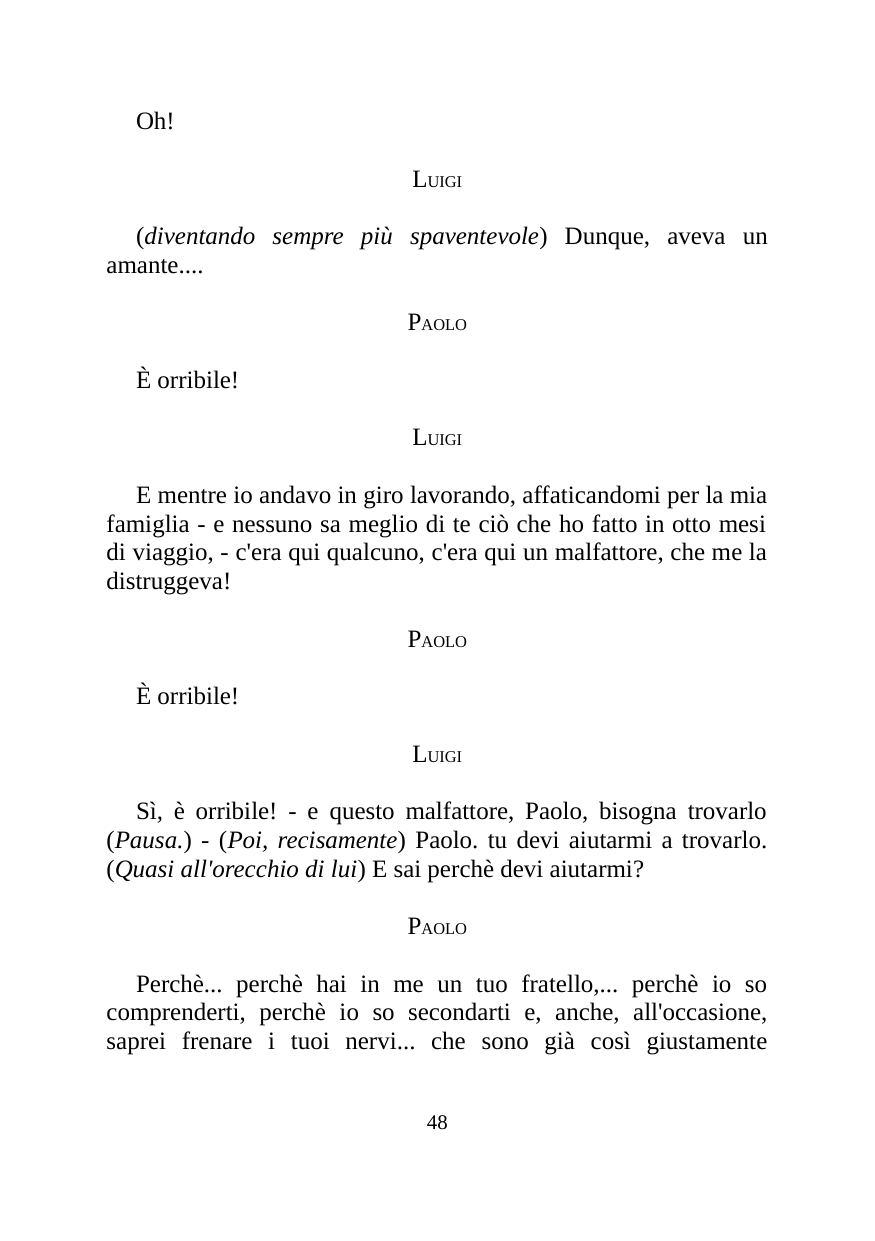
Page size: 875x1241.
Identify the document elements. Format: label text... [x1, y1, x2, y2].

text Paolo [106, 624, 768, 652]
text Paolo [106, 911, 768, 940]
text È orribile! [106, 365, 768, 394]
text Perchè... perchè hai in me un tuo fratello,... perchè io so comprenderti, perchè io so secondarti e, anche, all'occasione, saprei frenare i tuoi nervi... che sono già così giustamente [106, 969, 768, 1055]
text (diventando sempre più spaventevole) Dunque, aveva un amante.... [106, 221, 768, 279]
text E mentre io andavo in giro lavorando, affaticandomi per la mia famiglia - e nessuno sa meglio di te ciò che ho fatto in otto mesi di viaggio, - c'era qui qualcuno, c'era qui un malfattore, che me la distruggeva! [106, 480, 768, 595]
text Luigi [106, 164, 768, 192]
text Paolo [106, 307, 768, 336]
text Luigi [106, 422, 768, 451]
text È orribile! [106, 681, 768, 710]
text Sì, è orribile! - e questo malfattore, Paolo, bisogna trovarlo (Pausa.) - (Poi, recisamente) Paolo. tu devi aiutarmi a trovarlo. (Quasi all'orecchio di lui) E sai perchè devi aiutarmi? [106, 796, 768, 882]
text Luigi [106, 739, 768, 767]
text Oh! [106, 106, 768, 135]
